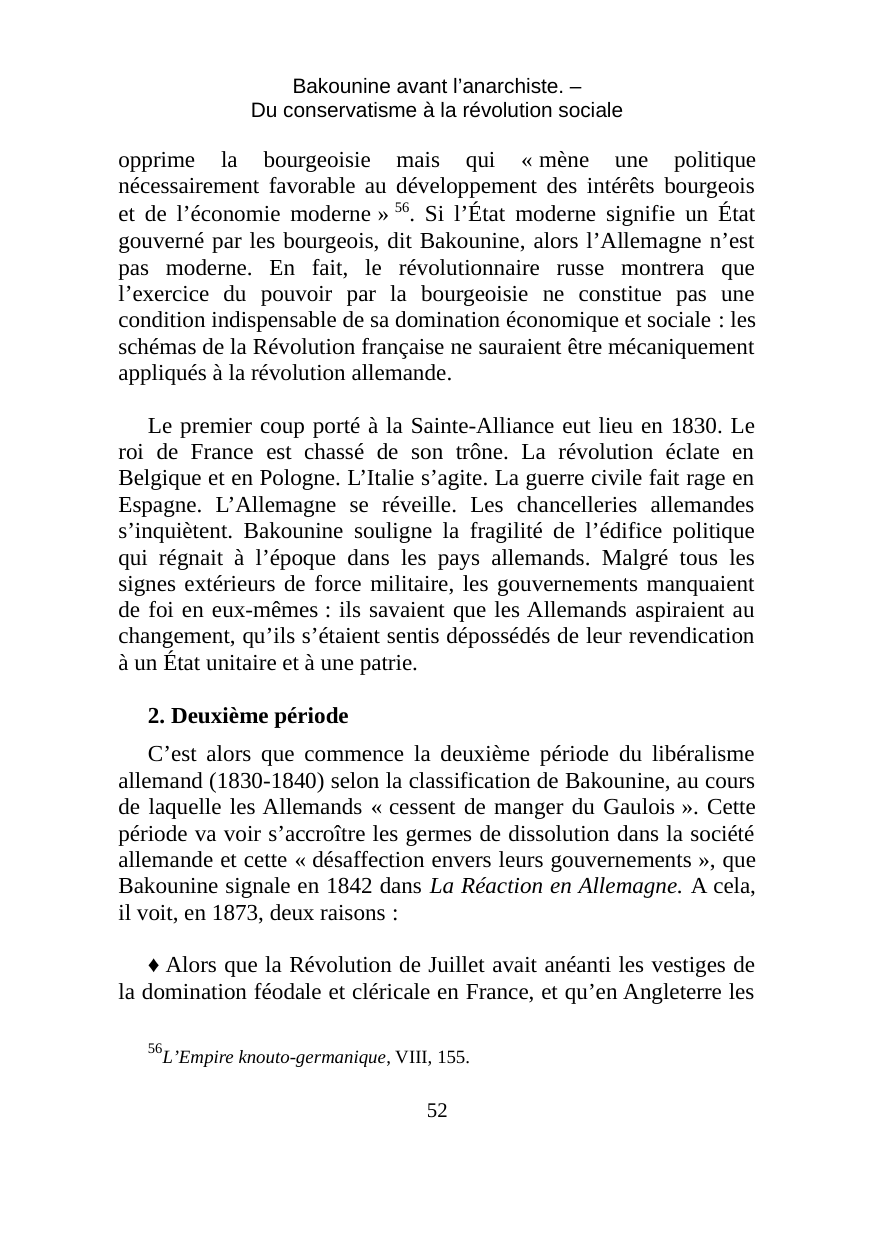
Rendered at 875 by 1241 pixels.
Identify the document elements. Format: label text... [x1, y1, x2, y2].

text C’est alors que commence la deuxième période du libéralisme allemand (1830-1840) selon la classification de Bakounine, au cours de laquelle les Allemands « cessent de manger du Gaulois ». Cette période va voir s’accroître les germes de dissolution dans la société allemande et cette « désaffection envers leurs gouvernements », que Bakounine signale en 1842 dans La Réaction en Allemagne. A cela, il voit, en 1873, deux raisons : [118, 741, 756, 925]
text ♦ Alors que la Révolution de Juillet avait anéanti les vestiges de la domination féodale et cléricale en France, et qu’en Angleterre les [118, 951, 756, 1004]
text opprime la bourgeoisie mais qui « mène une politique nécessairement favorable au développement des intérêts bourgeois et de l’économie moderne » . Si l’État moderne signifie un État gouverné par les bourgeois, dit Bakounine, alors l’Allemagne n’est pas moderne. En fait, le révolutionnaire russe montrera que l’exercice du pouvoir par la bourgeoisie ne constitue pas une condition indispensable de sa domination économique et sociale : les schémas de la Révolution française ne sauraient être mécaniquement appliqués à la révolution allemande. [118, 146, 756, 385]
text Le premier coup porté à la Sainte-Alliance eut lieu en 1830. Le roi de France est chassé de son trône. La révolution éclate en Belgique et en Pologne. L’Italie s’agite. La guerre civile fait rage en Espagne. L’Allemagne se réveille. Les chancelleries allemandes s’inquiètent. Bakounine souligne la fragilité de l’édifice politique qui régnait à l’époque dans les pays allemands. Malgré tous les signes extérieurs de force militaire, les gouvernements manquaient de foi en eux-mêmes : ils savaient que les Allemands aspiraient au changement, qu’ils s’étaient sentis dépossédés de leur revendication à un État unitaire et à une patrie. [118, 412, 756, 675]
subtitle 2. Deuxième période [118, 702, 756, 728]
text L’Empire knouto-germanique, VIII, 155. [118, 1040, 756, 1068]
